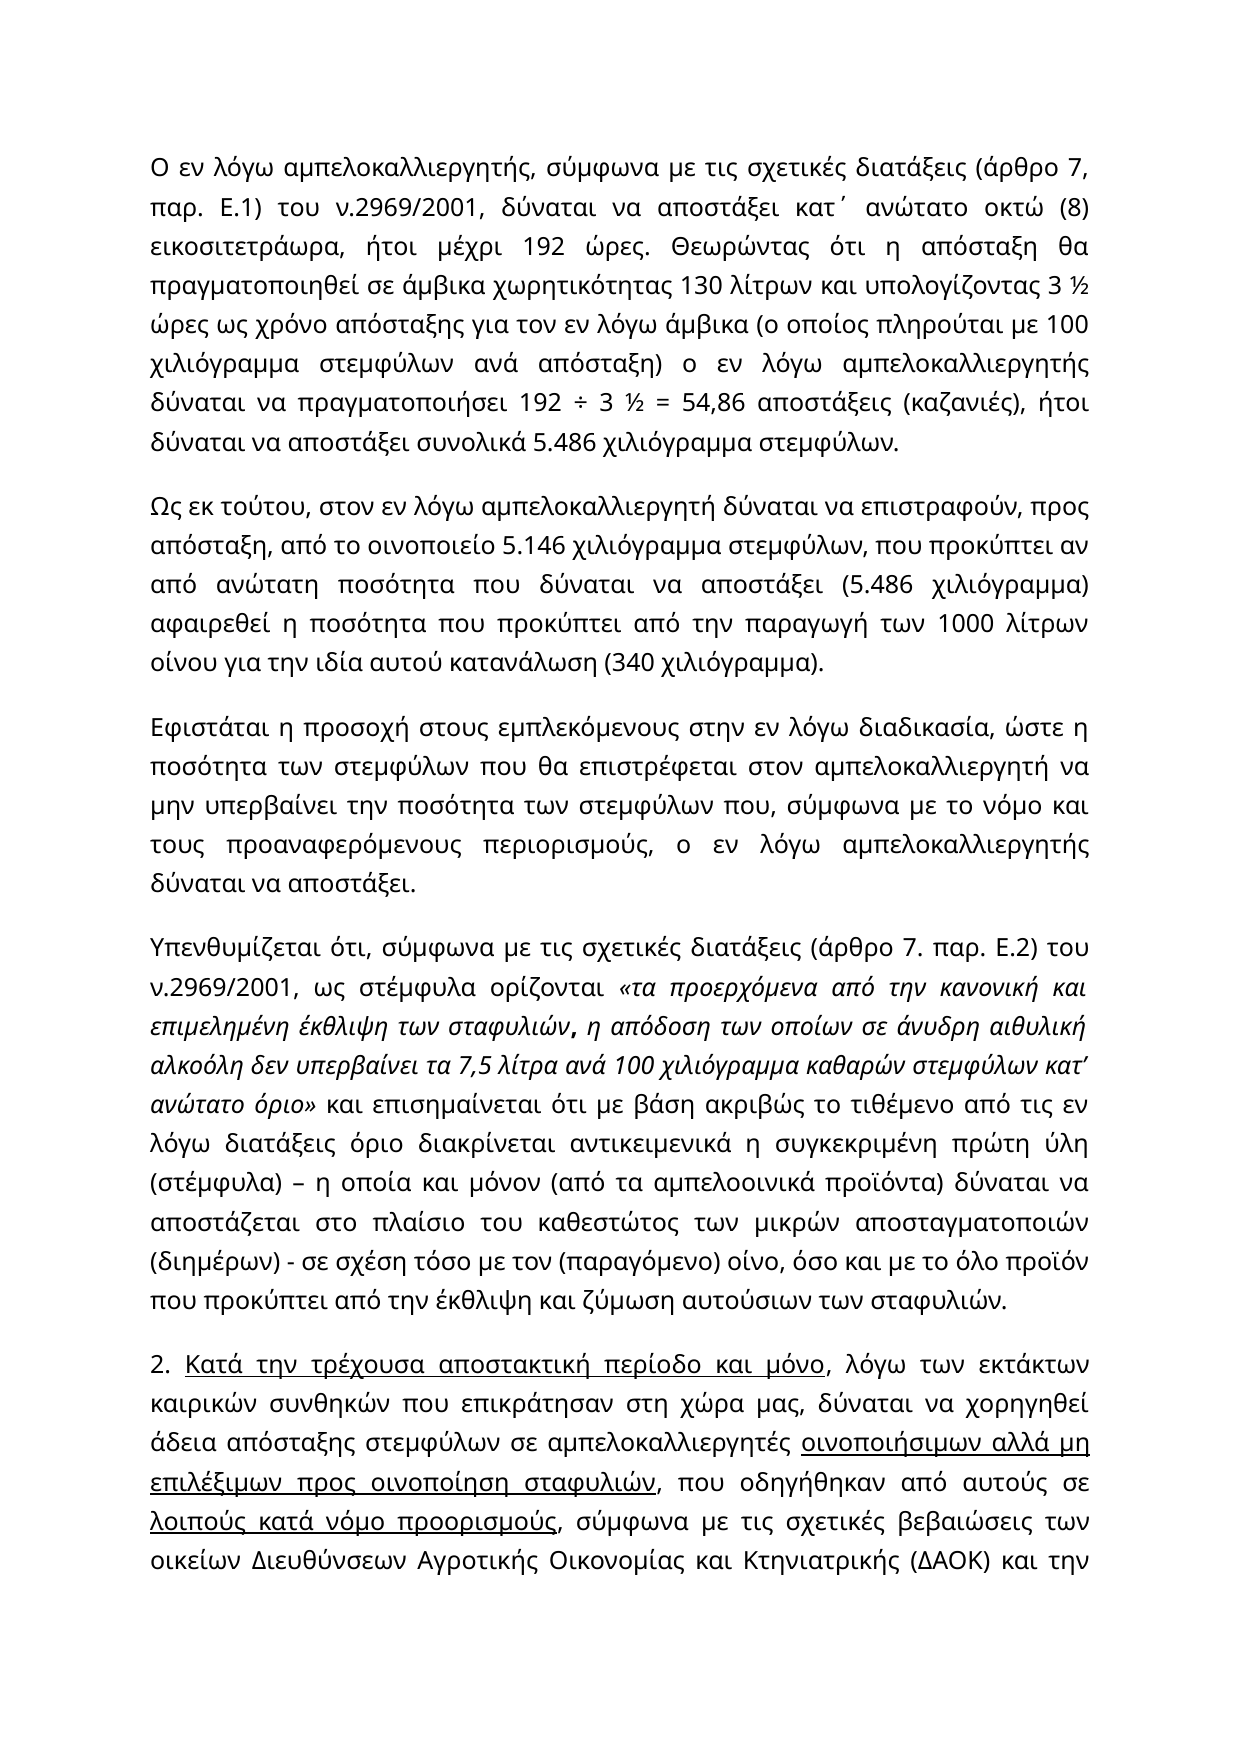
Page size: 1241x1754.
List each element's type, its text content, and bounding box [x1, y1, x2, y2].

text Υπενθυμίζεται ότι, σύμφωνα με τις σχετικές διατάξεις (άρθρο 7. παρ. Ε.2) του ν.2969/2001, ως στέμφυλα ορίζονται «τα προερχόμενα από την κανονική και επιμελημένη έκθλιψη των σταφυλιών, η απόδοση των οποίων σε άνυδρη αιθυλική αλκοόλη δεν υπερβαίνει τα 7,5 λίτρα ανά 100 χιλιόγραμμα καθαρών στεμφύλων κατ’ ανώτατο όριο» και επισημαίνεται ότι με βάση ακριβώς το τιθέμενο από τις εν λόγω διατάξεις όριο διακρίνεται αντικειμενικά η συγκεκριμένη πρώτη ύλη (στέμφυλα) – η οποία και μόνον (από τα αμπελοοινικά προϊόντα) δύναται να αποστάζεται στο πλαίσιο του καθεστώτος των μικρών αποσταγματοποιών (διημέρων) - σε σχέση τόσο με τον (παραγόμενο) οίνο, όσο και με το όλο προϊόν που προκύπτει από την έκθλιψη και ζύμωση αυτούσιων των σταφυλιών. [150, 930, 1090, 1317]
text Εφιστάται η προσοχή στους εμπλεκόμενους στην εν λόγω διαδικασία, ώστε η ποσότητα των στεμφύλων που θα επιστρέφεται στον αμπελοκαλλιεργητή να μην υπερβαίνει την ποσότητα των στεμφύλων που, σύμφωνα με το νόμο και τους προαναφερόμενους περιορισμούς, ο εν λόγω αμπελοκαλλιεργητής δύναται να αποστάξει. [150, 709, 1090, 900]
text Ο εν λόγω αμπελοκαλλιεργητής, σύμφωνα με τις σχετικές διατάξεις (άρθρο 7, παρ. Ε.1) του ν.2969/2001, δύναται να αποστάξει κατ΄ ανώτατο οκτώ (8) εικοσιτετράωρα, ήτοι μέχρι 192 ώρες. Θεωρώντας ότι η απόσταξη θα πραγματοποιηθεί σε άμβικα χωρητικότητας 130 λίτρων και υπολογίζοντας 3 ½ ώρες ως χρόνο απόσταξης για τον εν λόγω άμβικα (ο οποίος πληρούται με 100 χιλιόγραμμα στεμφύλων ανά απόσταξη) ο εν λόγω αμπελοκαλλιεργητής δύναται να πραγματοποιήσει 192 ÷ 3 ½ = 54,86 αποστάξεις (καζανιές), ήτοι δύναται να αποστάξει συνολικά 5.486 χιλιόγραμμα στεμφύλων. [150, 150, 1090, 458]
text Ως εκ τούτου, στον εν λόγω αμπελοκαλλιεργητή δύναται να επιστραφούν, προς απόσταξη, από το οινοποιείο 5.146 χιλιόγραμμα στεμφύλων, που προκύπτει αν από ανώτατη ποσότητα που δύναται να αποστάξει (5.486 χιλιόγραμμα) αφαιρεθεί η ποσότητα που προκύπτει από την παραγωγή των 1000 λίτρων οίνου για την ιδία αυτού κατανάλωση (340 χιλιόγραμμα). [150, 488, 1090, 679]
text 2. Κατά την τρέχουσα αποστακτική περίοδο και μόνο, λόγω των εκτάκτων καιρικών συνθηκών που επικράτησαν στη χώρα μας, δύναται να χορηγηθεί άδεια απόσταξης στεμφύλων σε αμπελοκαλλιεργητές οινοποιήσιμων αλλά μη επιλέξιμων προς οινοποίηση σταφυλιών, που οδηγήθηκαν από αυτούς σε λοιπούς κατά νόμο προορισμούς, σύμφωνα με τις σχετικές βεβαιώσεις των οικείων Διευθύνσεων Αγροτικής Οικονομίας και Κτηνιατρικής (ΔΑΟΚ) και την [150, 1347, 1090, 1577]
